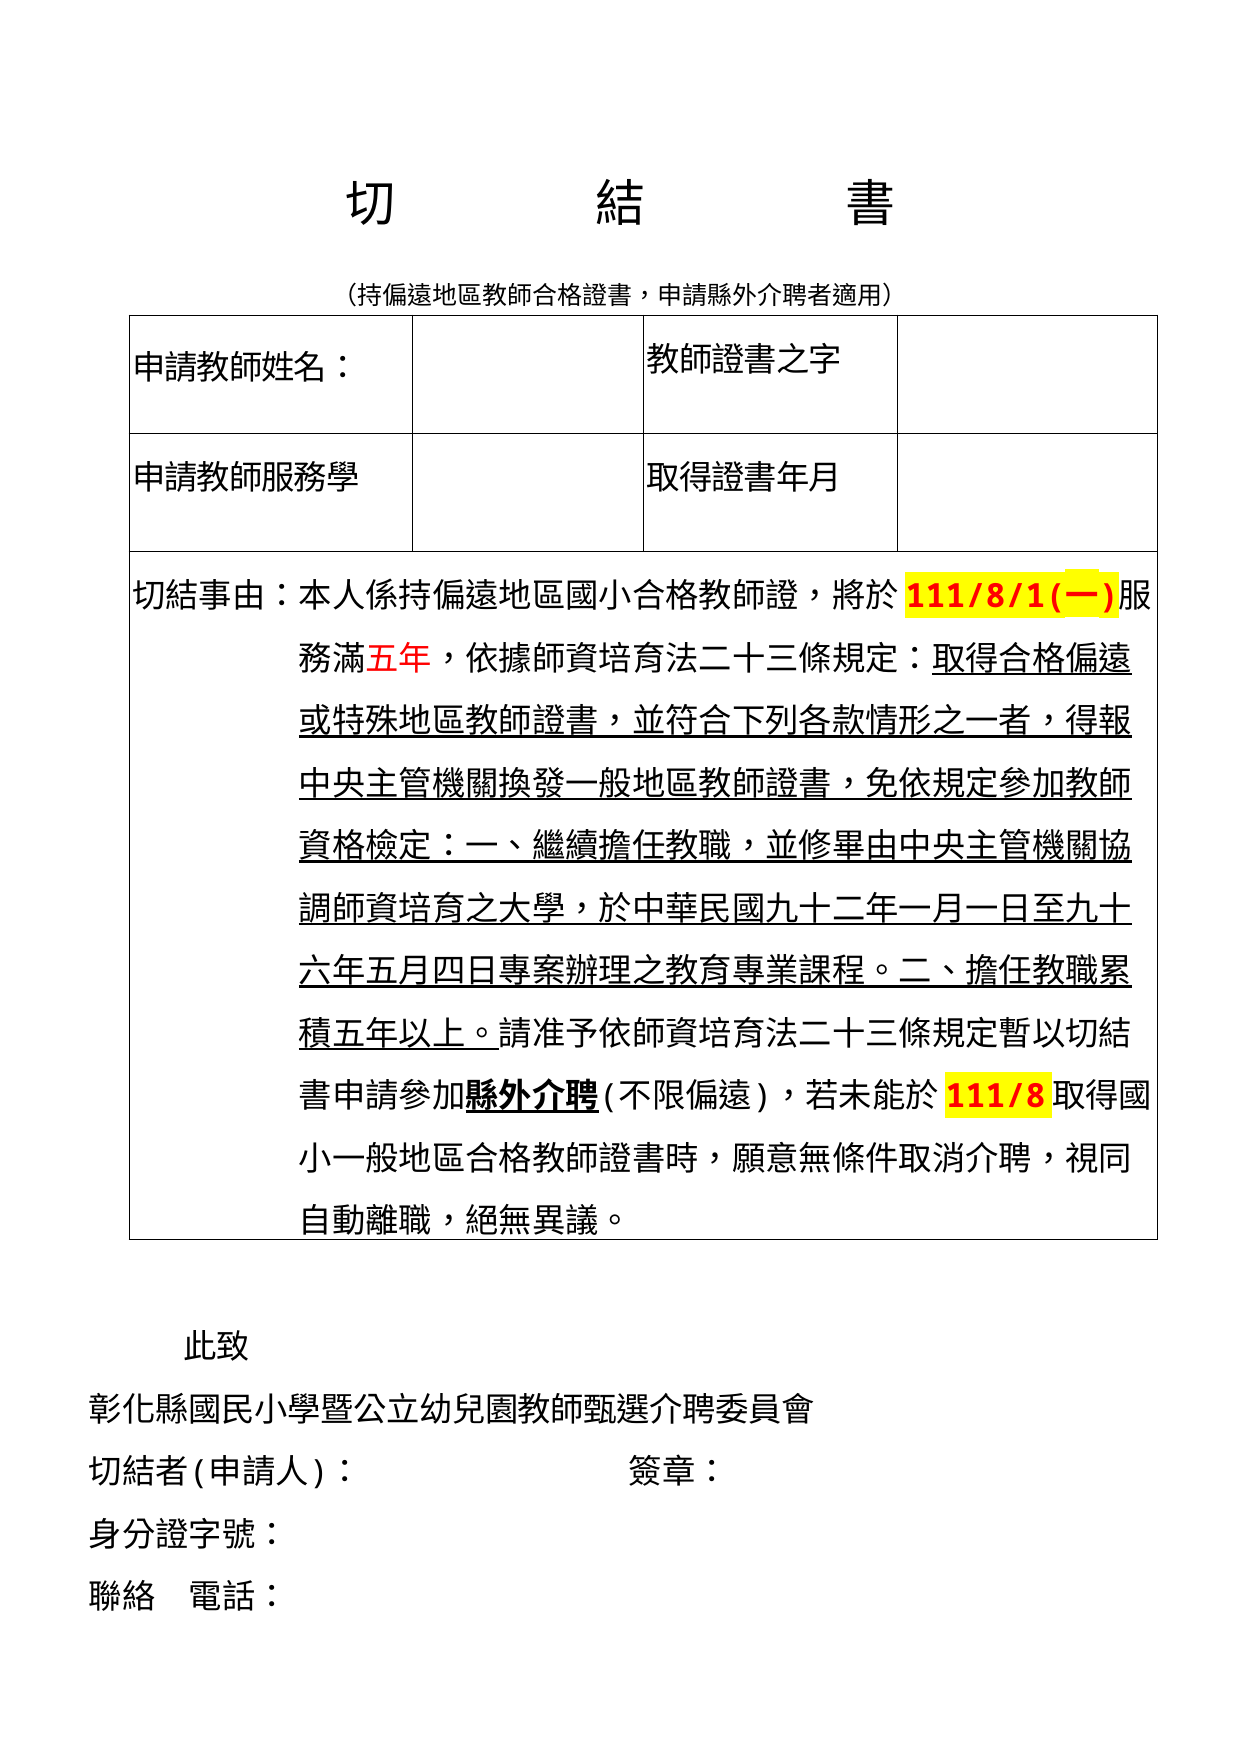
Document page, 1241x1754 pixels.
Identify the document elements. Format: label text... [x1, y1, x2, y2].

table_header [898, 316, 1157, 433]
table_cell 申請教師服務學校： [130, 434, 412, 551]
text 切結者(申請人)： 簽章： [89, 1428, 1152, 1490]
table_header [413, 316, 643, 433]
text 彰化縣國民小學暨公立幼兒園教師甄選介聘委員會 [89, 1365, 1152, 1428]
table_cell [898, 434, 1157, 551]
text 聯絡 電話： [89, 1553, 1152, 1615]
text 此致 [116, 1303, 1152, 1365]
table_cell 切結事由：本人係持偏遠地區國小合格教師證，將於111/8/1(一)服務滿五年，依據師資培育法二十三條規定：取得合格偏遠或特殊地區教師證書，並符合下列各款情形之一者，得報中央主管機關換發一般地區教師證書，免依規定參加教師資格檢定：一、繼續擔任教職，並修畢由中央主管機關協調師資培育之大學，於中華民國九十二年一月一日至九十六年五月四日專案辦理之教育專業課程。二、擔任教職累積五年以上。請准予依師資培育法二十三條規定暫以切結書申請參加縣外介聘(不限偏遠)，若未能於111/8取得國小一般地區合格教師證書時，願意無條件取消介聘，視同自動離職，絕無異議。 [130, 552, 1157, 1239]
text 身分證字號： [89, 1490, 1152, 1553]
text 切 結 書 [89, 127, 1152, 252]
table_cell 取得證書年月日： [644, 434, 897, 551]
text （持偏遠地區教師合格證書，申請縣外介聘者適用） [89, 252, 1152, 314]
table_cell [413, 434, 643, 551]
table_header 申請教師姓名： [130, 316, 412, 433]
table_header 教師證書之字號： [644, 316, 897, 433]
